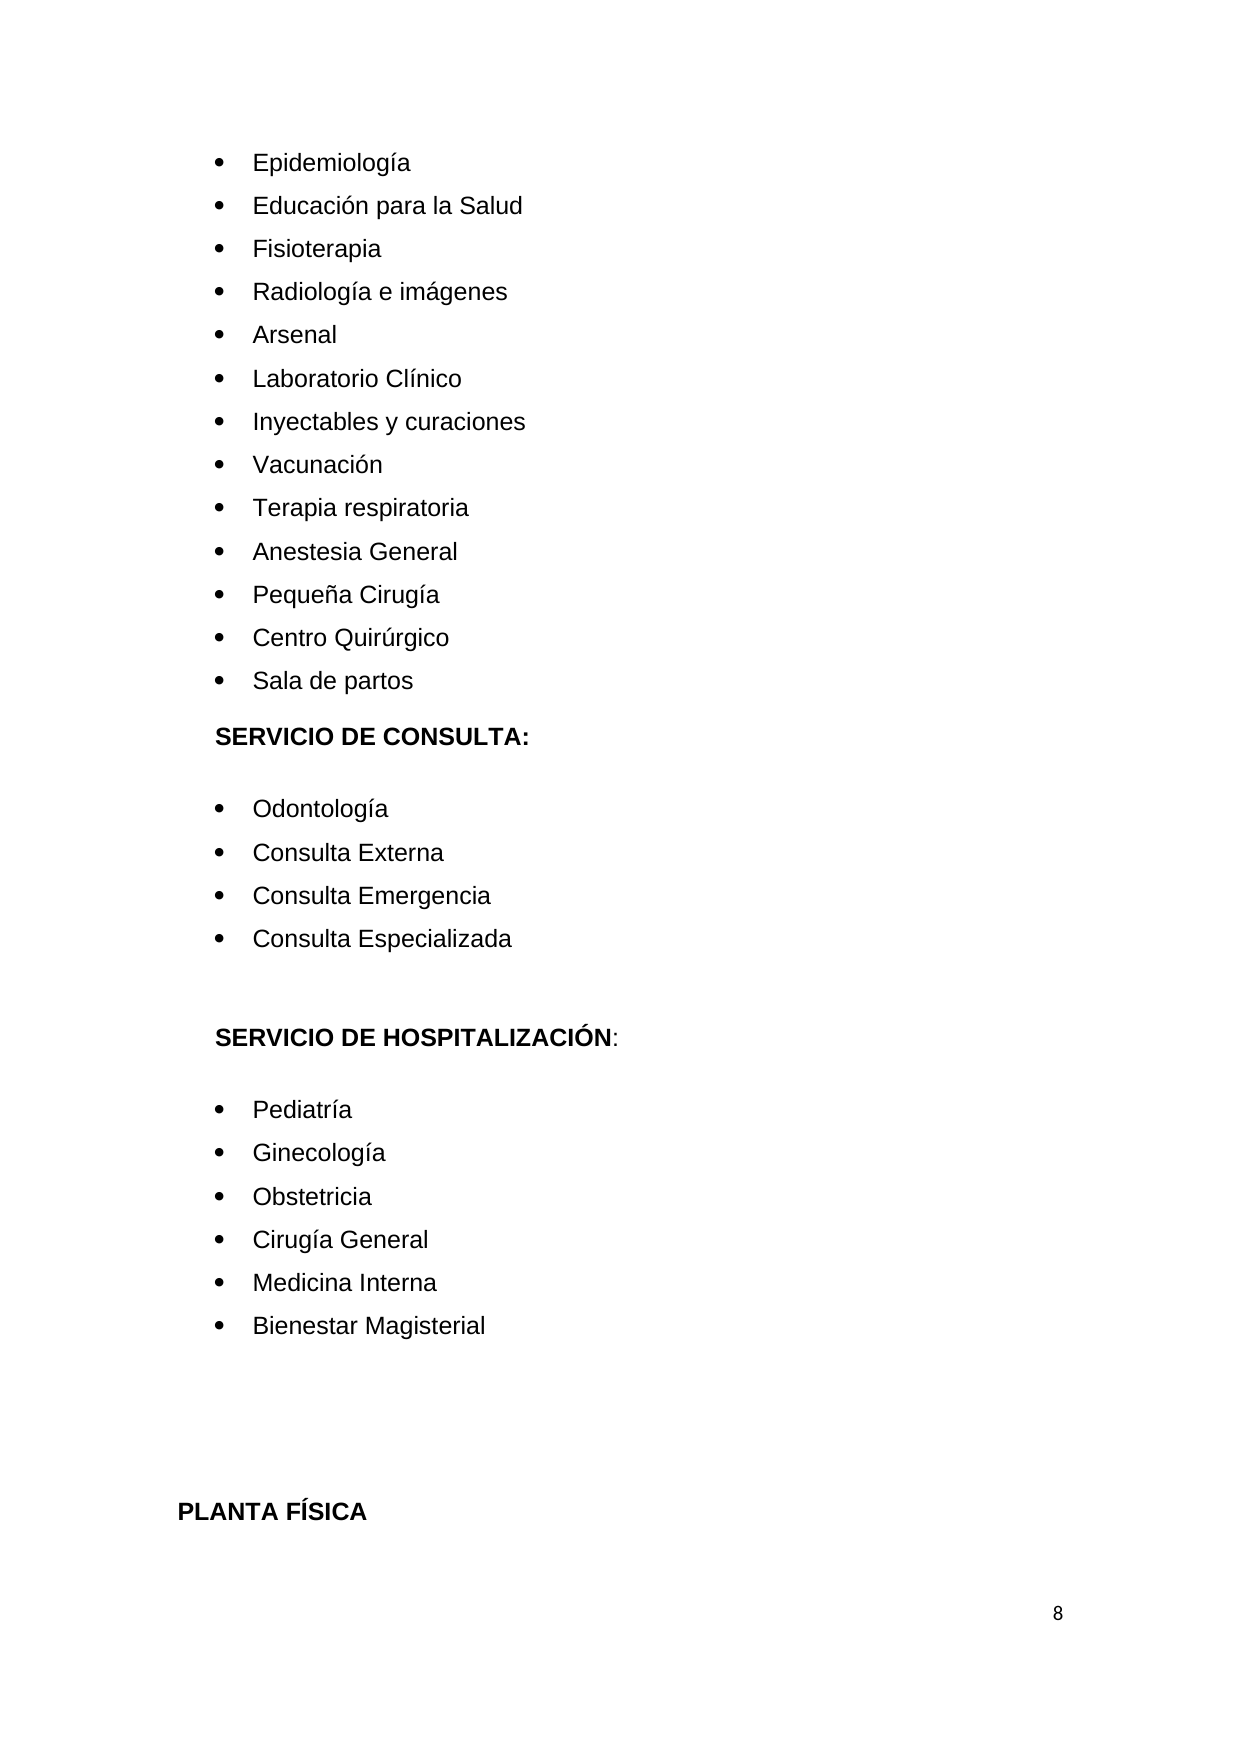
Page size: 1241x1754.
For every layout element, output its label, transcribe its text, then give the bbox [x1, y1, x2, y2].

text PLANTA FÍSICA [177, 1497, 1063, 1526]
text SERVICIO DE HOSPITALIZACIÓN: [215, 1023, 1063, 1052]
list Odontología [215, 794, 1063, 823]
list Inyectables y curaciones [215, 407, 1063, 436]
list Vacunación [215, 450, 1063, 479]
list Ginecología [215, 1138, 1063, 1167]
list Bienestar Magisterial [215, 1311, 1063, 1340]
list Consulta Externa [215, 838, 1063, 866]
list Laboratorio Clínico [215, 364, 1063, 393]
list Consulta Emergencia [215, 881, 1063, 910]
text SERVICIO DE CONSULTA: [215, 722, 1063, 751]
list Fisioterapia [215, 234, 1063, 263]
list Cirugía General [215, 1225, 1063, 1254]
list Pediatría [215, 1095, 1063, 1124]
list Educación para la Salud [215, 191, 1063, 220]
list Anestesia General [215, 537, 1063, 566]
list Pequeña Cirugía [215, 580, 1063, 609]
list Sala de partos [215, 666, 1063, 695]
list Radiología e imágenes [215, 277, 1063, 306]
list Medicina Interna [215, 1268, 1063, 1297]
list Obstetricia [215, 1182, 1063, 1211]
list Centro Quirúrgico [215, 623, 1063, 652]
list Arsenal [215, 321, 1063, 349]
list Epidemiología [215, 148, 1063, 176]
list Terapia respiratoria [215, 493, 1063, 522]
list Consulta Especializada [215, 924, 1063, 953]
